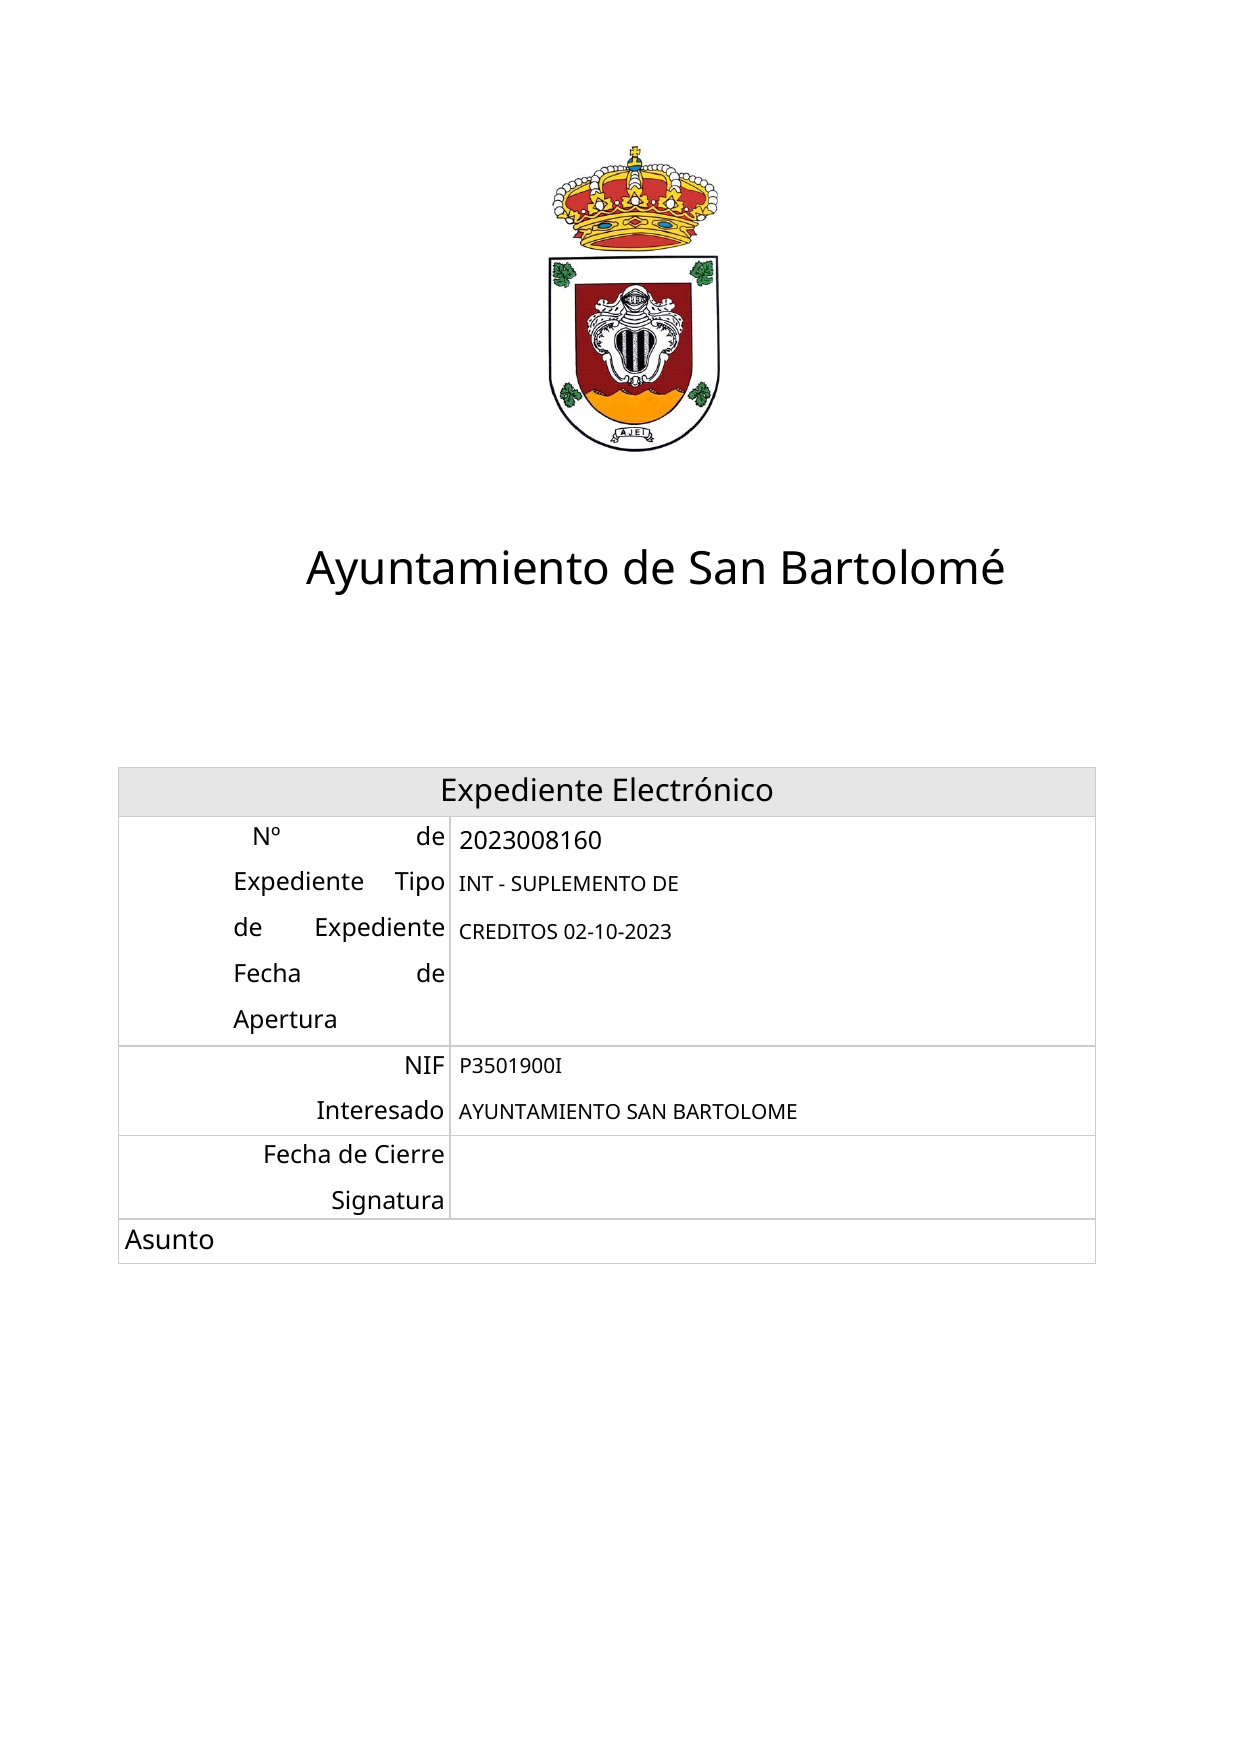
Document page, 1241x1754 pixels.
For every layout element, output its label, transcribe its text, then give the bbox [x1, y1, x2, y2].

table_cell Asunto [119, 1220, 1095, 1263]
table_cell Fecha de Cierre Signatura [119, 1136, 449, 1218]
text Ayuntamiento de San Bartolomé [306, 536, 1122, 598]
table_cell NIF Interesado [119, 1047, 449, 1135]
table_cell P3501900I AYUNTAMIENTO SAN BARTOLOME [451, 1047, 1095, 1135]
table_cell Nº de Expediente Tipo de Expediente Fecha de Apertura [119, 817, 449, 1045]
table_cell 2023008160 INT - SUPLEMENTO DE CREDITOS 02-10-2023 [451, 817, 1095, 1045]
table_header Expediente Electrónico [119, 768, 1095, 816]
table_cell [451, 1136, 1095, 1218]
